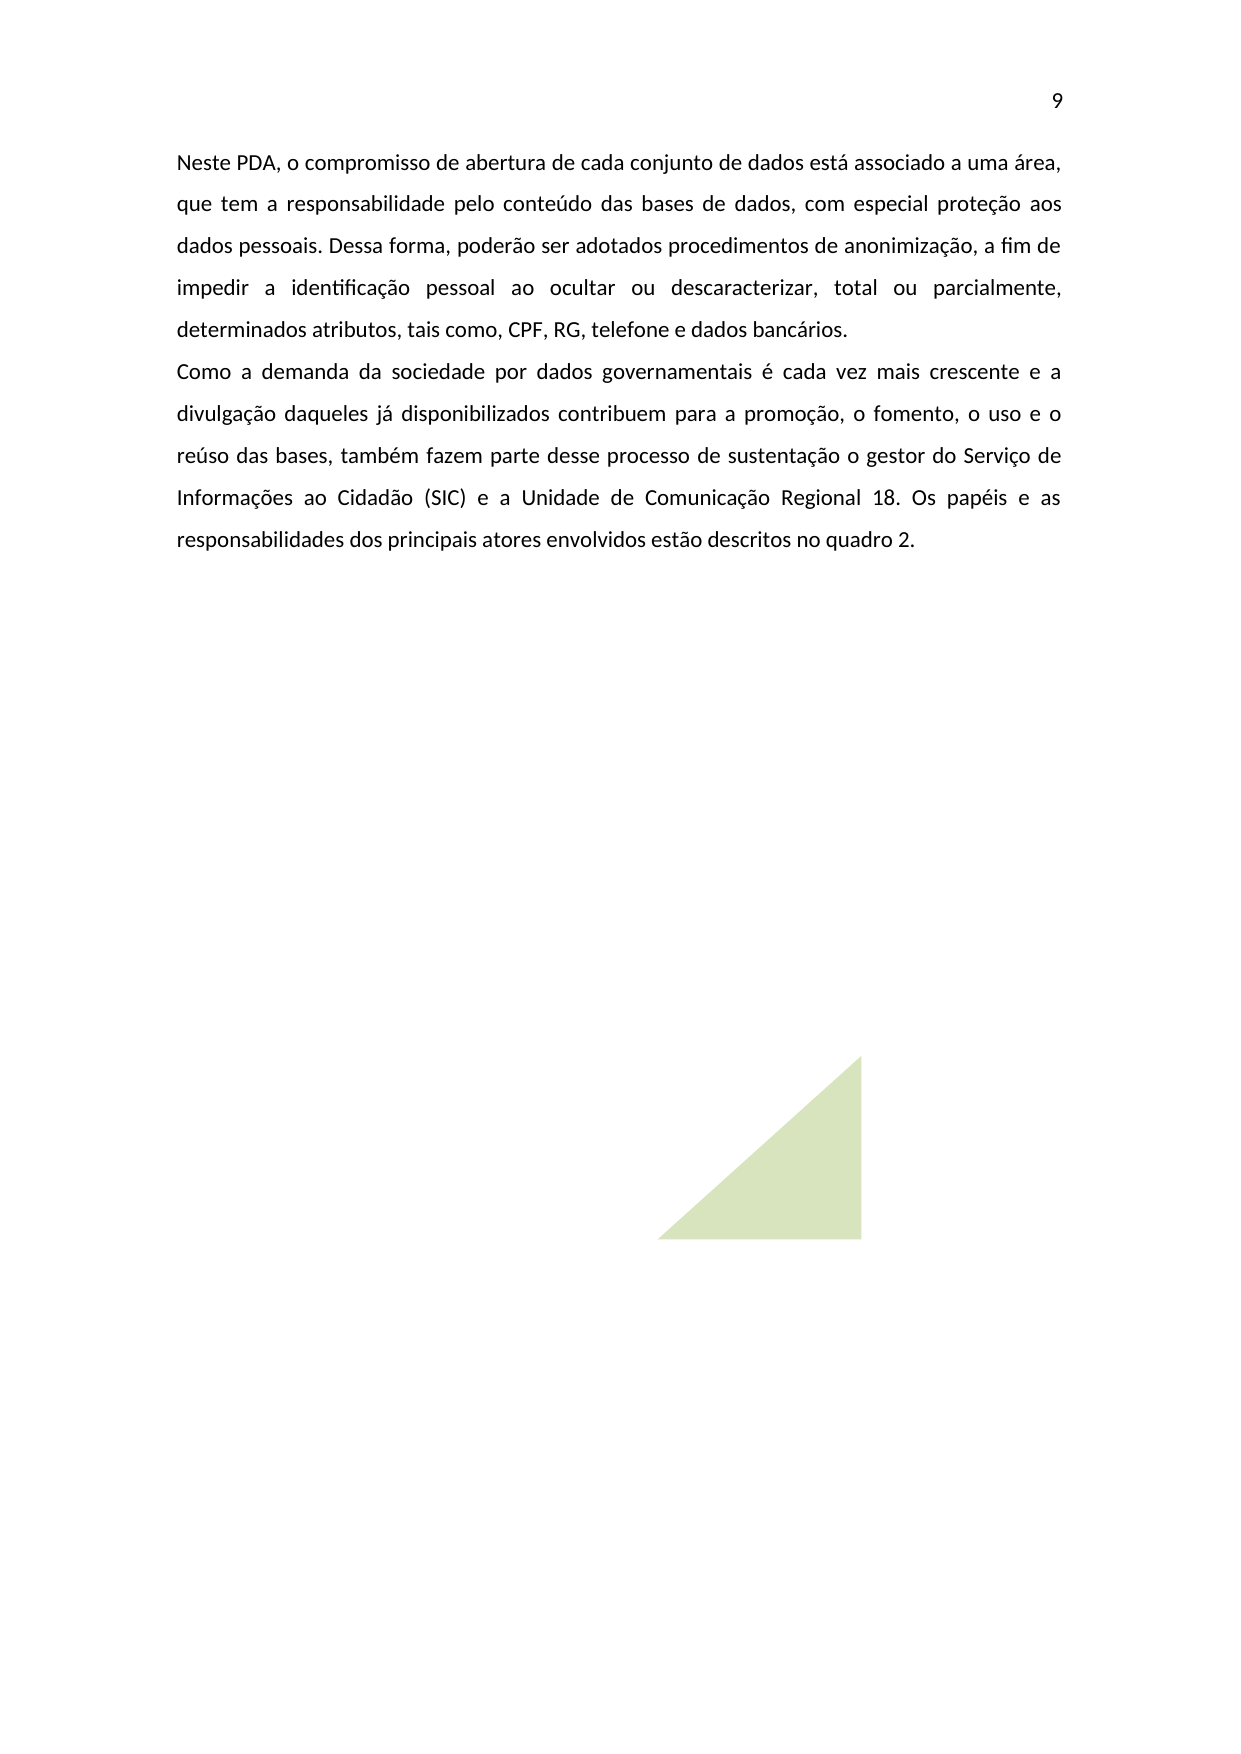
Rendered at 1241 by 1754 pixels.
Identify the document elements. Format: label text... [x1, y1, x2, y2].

text Neste PDA, o compromisso de abertura de cada conjunto de dados está associado a uma área, que tem a responsabilidade pelo conteúdo das bases de dados, com especial proteção aos dados pessoais. Dessa forma, poderão ser adotados procedimentos de anonimização, a fim de impedir a identificação pessoal ao ocultar ou descaracterizar, total ou parcialmente, determinados atributos, tais como, CPF, RG, telefone e dados bancários. [177, 148, 1063, 343]
text Como a demanda da sociedade por dados governamentais é cada vez mais crescente e a divulgação daqueles já disponibilizados contribuem para a promoção, o fomento, o uso e o reúso das bases, também fazem parte desse processo de sustentação o gestor do Serviço de Informações ao Cidadão (SIC) e a Unidade de Comunicação Regional 18. Os papéis e as responsabilidades dos principais atores envolvidos estão descritos no quadro 2. [177, 357, 1063, 553]
